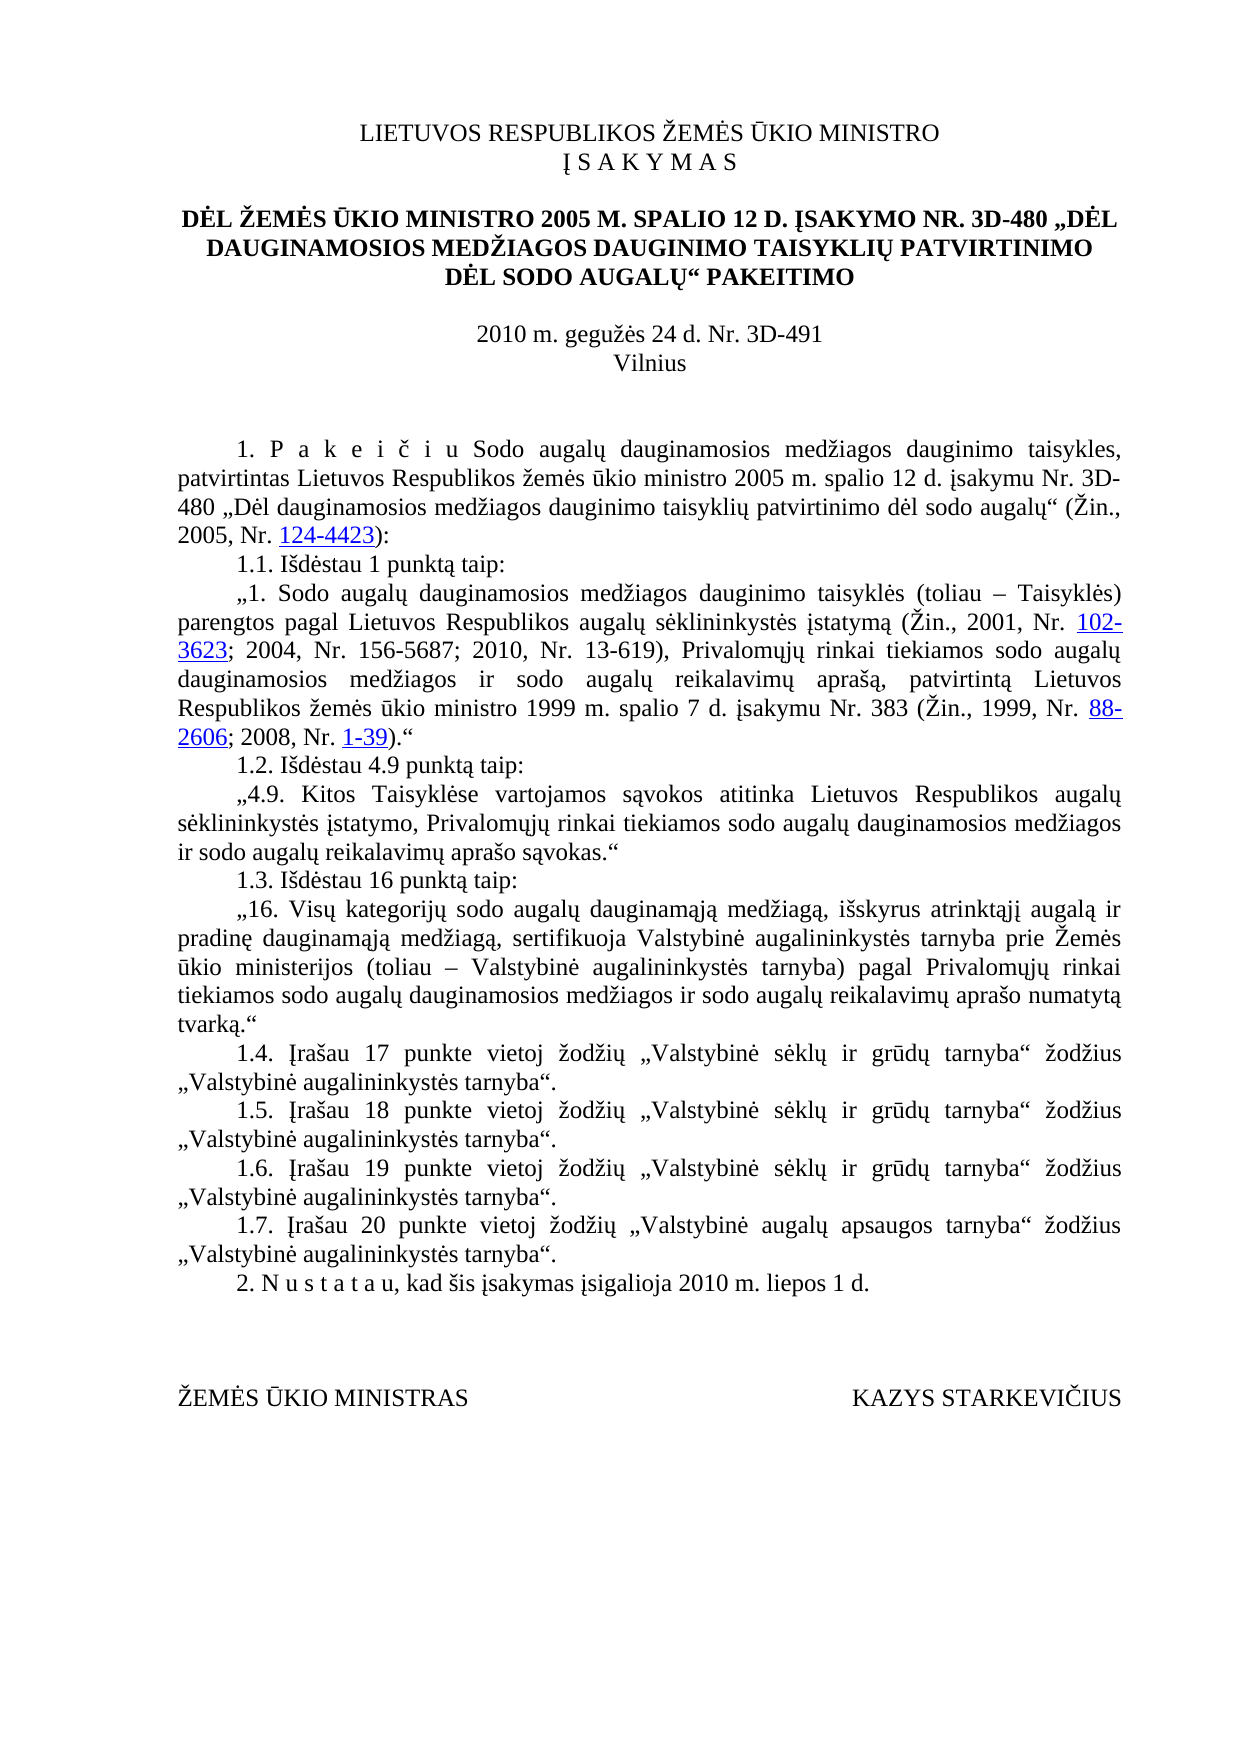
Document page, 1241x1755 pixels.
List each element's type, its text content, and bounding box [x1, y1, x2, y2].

text 2. N u s t a t a u, kad šis įsakymas įsigalioja 2010 m. liepos 1 d. [177, 1268, 1122, 1297]
text 1.4. Įrašau 17 punkte vietoj žodžių „Valstybinė sėklų ir grūdų tarnyba“ žodžius „Valstybinė augalininkystės tarnyba“. [177, 1038, 1122, 1096]
text 1.2. Išdėstau 4.9 punktą taip: [177, 751, 1122, 779]
text „1. Sodo augalų dauginamosios medžiagos dauginimo taisyklės (toliau – Taisyklės) parengtos pagal Lietuvos Respublikos augalų sėklininkystės įstatymą (Žin., 2001, Nr. 102-3623; 2004, Nr. 156-5687; 2010, Nr. 13-619), Privalomųjų rinkai tiekiamos sodo augalų dauginamosios medžiagos ir sodo augalų reikalavimų aprašą, patvirtintą Lietuvos Respublikos žemės ūkio ministro 1999 m. spalio 7 d. įsakymu Nr. 383 (Žin., 1999, Nr. 88-2606; 2008, Nr. 1-39).“ [177, 578, 1122, 751]
text DĖL ŽEMĖS ŪKIO MINISTRO 2005 M. SPALIO 12 D. ĮSAKYMO Nr. 3D-480 „DĖL DAUGINAMOSIOS MEDŽIAGOS DAUGINIMO TAISYKLIŲ PATVIRTINIMO DĖL SODO AUGALŲ“ PAKEITIMO [177, 204, 1122, 291]
text Į S A K Y M A S [177, 147, 1122, 176]
text LIETUVOS RESPUBLIKOS ŽEMĖS ŪKIO MINISTRO [177, 118, 1122, 147]
text 1. P a k e i č i u Sodo augalų dauginamosios medžiagos dauginimo taisykles, patvirtintas Lietuvos Respublikos žemės ūkio ministro 2005 m. spalio 12 d. įsakymu Nr. 3D-480 „Dėl dauginamosios medžiagos dauginimo taisyklių patvirtinimo dėl sodo augalų“ (Žin., 2005, Nr. 124-4423): [177, 434, 1122, 549]
text 2010 m. gegužės 24 d. Nr. 3D-491 [177, 319, 1122, 348]
text Žemės ūkio ministras Kazys Starkevičius [177, 1383, 1122, 1412]
text „16. Visų kategorijų sodo augalų dauginamąją medžiagą, išskyrus atrinktąjį augalą ir pradinę dauginamąją medžiagą, sertifikuoja Valstybinė augalininkystės tarnyba prie Žemės ūkio ministerijos (toliau – Valstybinė augalininkystės tarnyba) pagal Privalomųjų rinkai tiekiamos sodo augalų dauginamosios medžiagos ir sodo augalų reikalavimų aprašo numatytą tvarką.“ [177, 894, 1122, 1038]
text 1.6. Įrašau 19 punkte vietoj žodžių „Valstybinė sėklų ir grūdų tarnyba“ žodžius „Valstybinė augalininkystės tarnyba“. [177, 1153, 1122, 1211]
text Vilnius [177, 348, 1122, 377]
text 1.3. Išdėstau 16 punktą taip: [177, 866, 1122, 894]
text 1.7. Įrašau 20 punkte vietoj žodžių „Valstybinė augalų apsaugos tarnyba“ žodžius „Valstybinė augalininkystės tarnyba“. [177, 1211, 1122, 1268]
text 1.1. Išdėstau 1 punktą taip: [177, 549, 1122, 578]
text „4.9. Kitos Taisyklėse vartojamos sąvokos atitinka Lietuvos Respublikos augalų sėklininkystės įstatymo, Privalomųjų rinkai tiekiamos sodo augalų dauginamosios medžiagos ir sodo augalų reikalavimų aprašo sąvokas.“ [177, 779, 1122, 866]
text 1.5. Įrašau 18 punkte vietoj žodžių „Valstybinė sėklų ir grūdų tarnyba“ žodžius „Valstybinė augalininkystės tarnyba“. [177, 1096, 1122, 1153]
